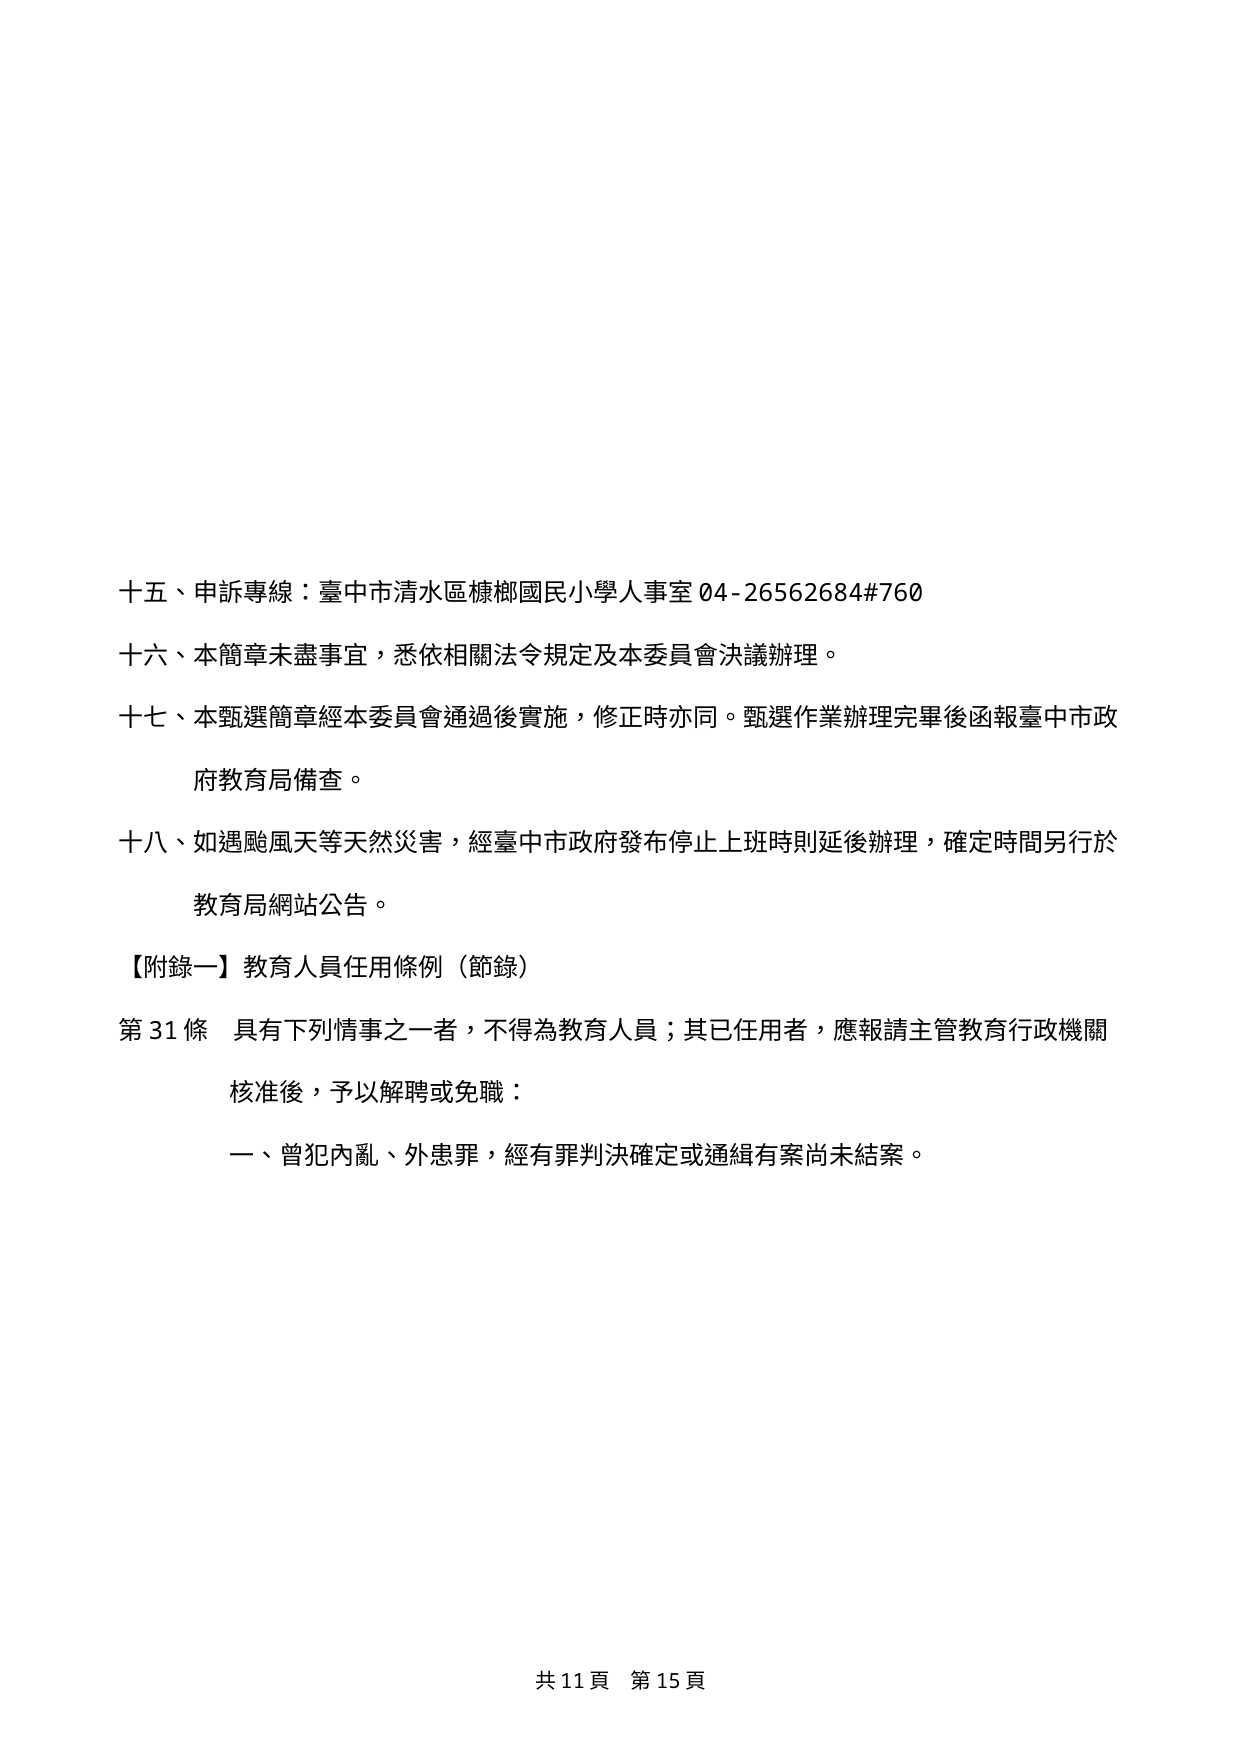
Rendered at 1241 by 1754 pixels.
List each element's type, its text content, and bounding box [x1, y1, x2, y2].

text 一、曾犯內亂、外患罪，經有罪判決確定或通緝有案尚未結案。 [118, 1112, 1122, 1174]
text 十八、如遇颱風天等天然災害，經臺中市政府發布停止上班時則延後辦理，確定時間另行於教育局網站公告。 [118, 799, 1122, 924]
text 【附錄一】教育人員任用條例（節錄） [118, 924, 1122, 987]
text 十六、本簡章未盡事宜，悉依相關法令規定及本委員會決議辦理。 [118, 612, 1122, 674]
text 十七、本甄選簡章經本委員會通過後實施，修正時亦同。甄選作業辦理完畢後函報臺中市政府教育局備查。 [118, 674, 1122, 799]
text 第31條 具有下列情事之一者，不得為教育人員；其已任用者，應報請主管教育行政機關核准後，予以解聘或免職： [118, 987, 1122, 1112]
text 十五、申訴專線：臺中市清水區槺榔國民小學人事室04-26562684#760 [118, 549, 1122, 612]
